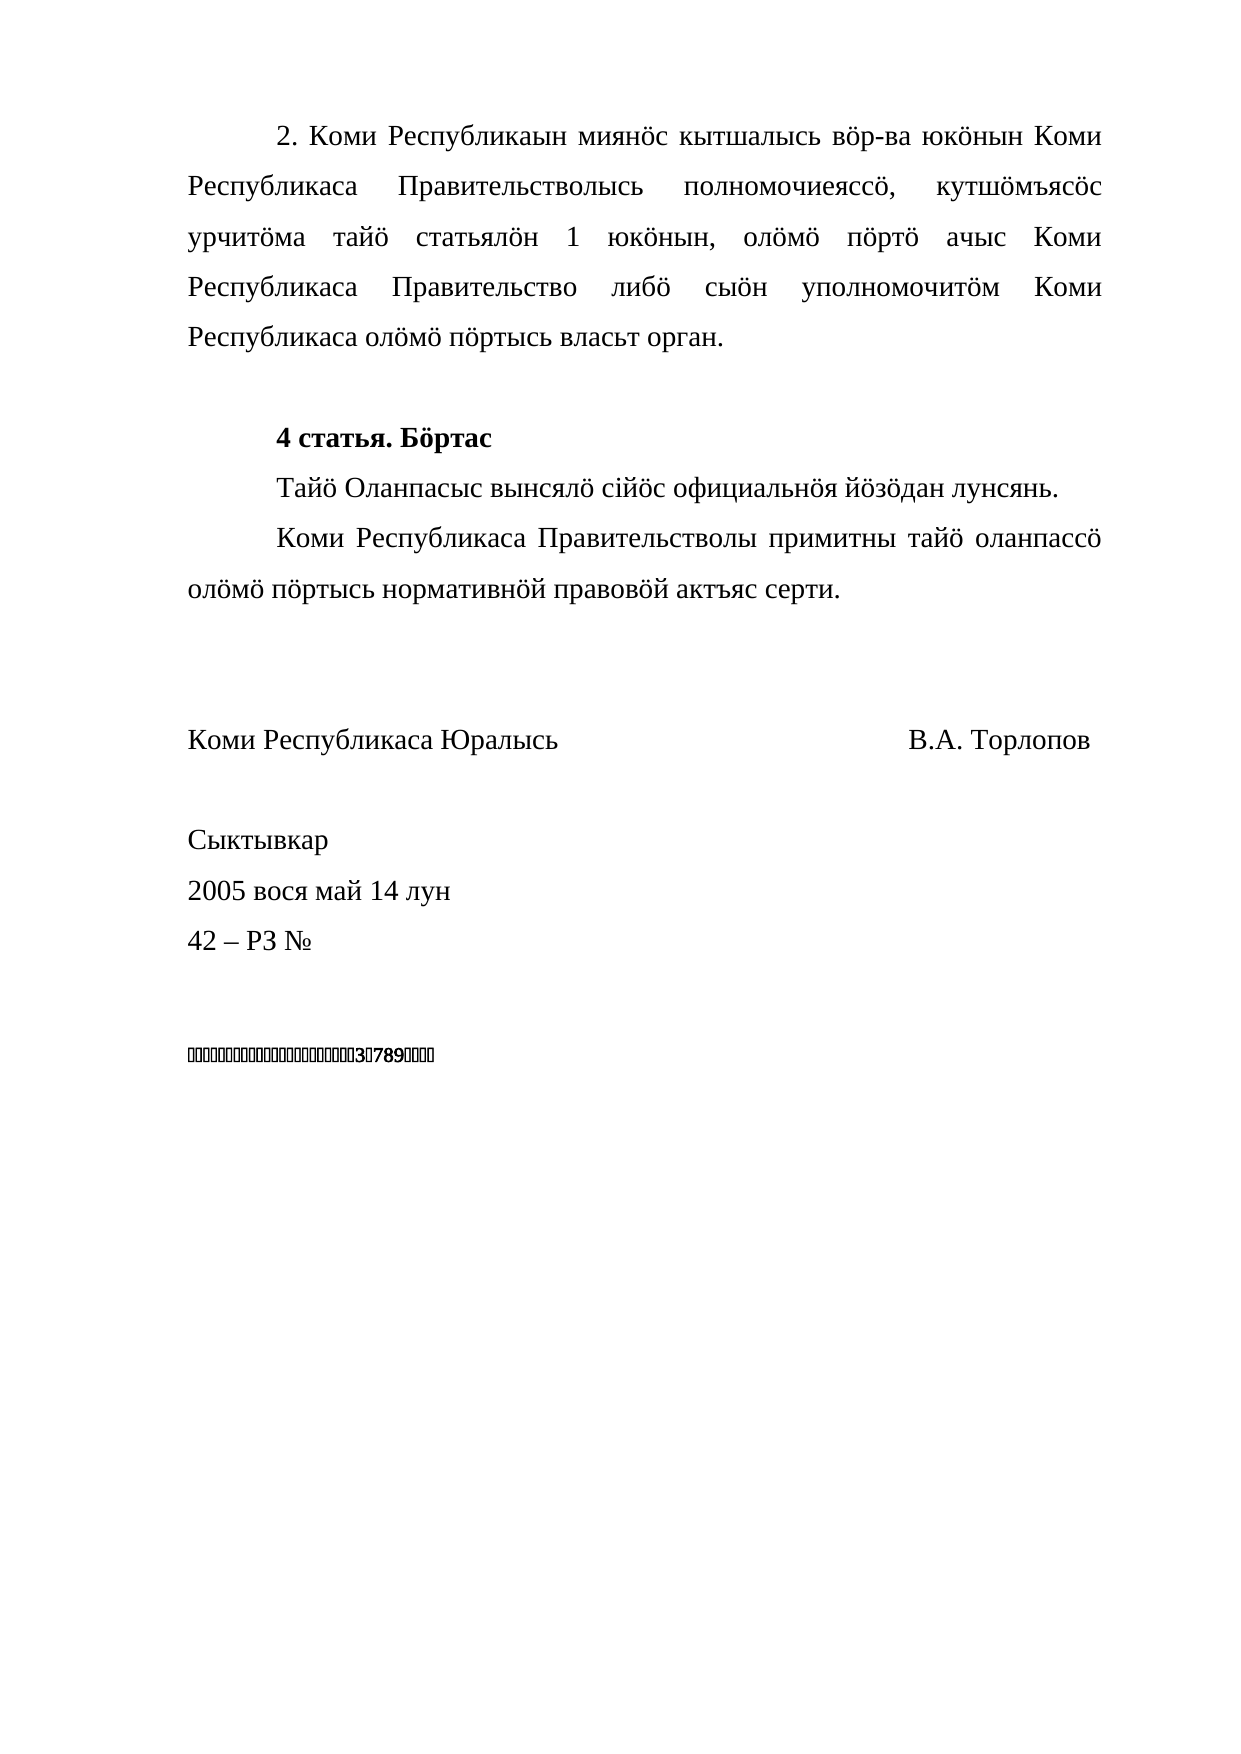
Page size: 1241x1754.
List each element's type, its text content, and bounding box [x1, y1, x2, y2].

text 42 – РЗ № [187, 923, 1103, 957]
text Коми Республикаса Правительстволы примитны тайö оланпассö олöмö пöртысь нормативнöй правовöй актъяс серти. [187, 521, 1103, 604]
text 4 статья. Бöртас [187, 420, 1103, 453]
text Тайö Оланпасыс вынсялö сiйöс официальнöя йöзöдан лунсянь. [187, 470, 1103, 504]
text 2. Коми Республикаын миянöс кытшалысь вöр-ва юкöнын Коми Республикаса Правительстволысь полномочиеяссö, кутшöмъясöс урчитöма тайö статьялöн 1 юкöнын, олöмö пöртö ачыс Коми Республикаса Правительство либö сыöн уполномочитöм Коми Республикаса олöмö пöртысь власьт орган. [187, 118, 1103, 353]
text 2005 вося май 14 лун [187, 873, 1103, 906]
text Сыктывкар [187, 822, 1103, 856]
text Коми Республикаса Юралысь В.А. Торлопов [187, 722, 1103, 755]
text  [187, 1047, 1103, 1066]
